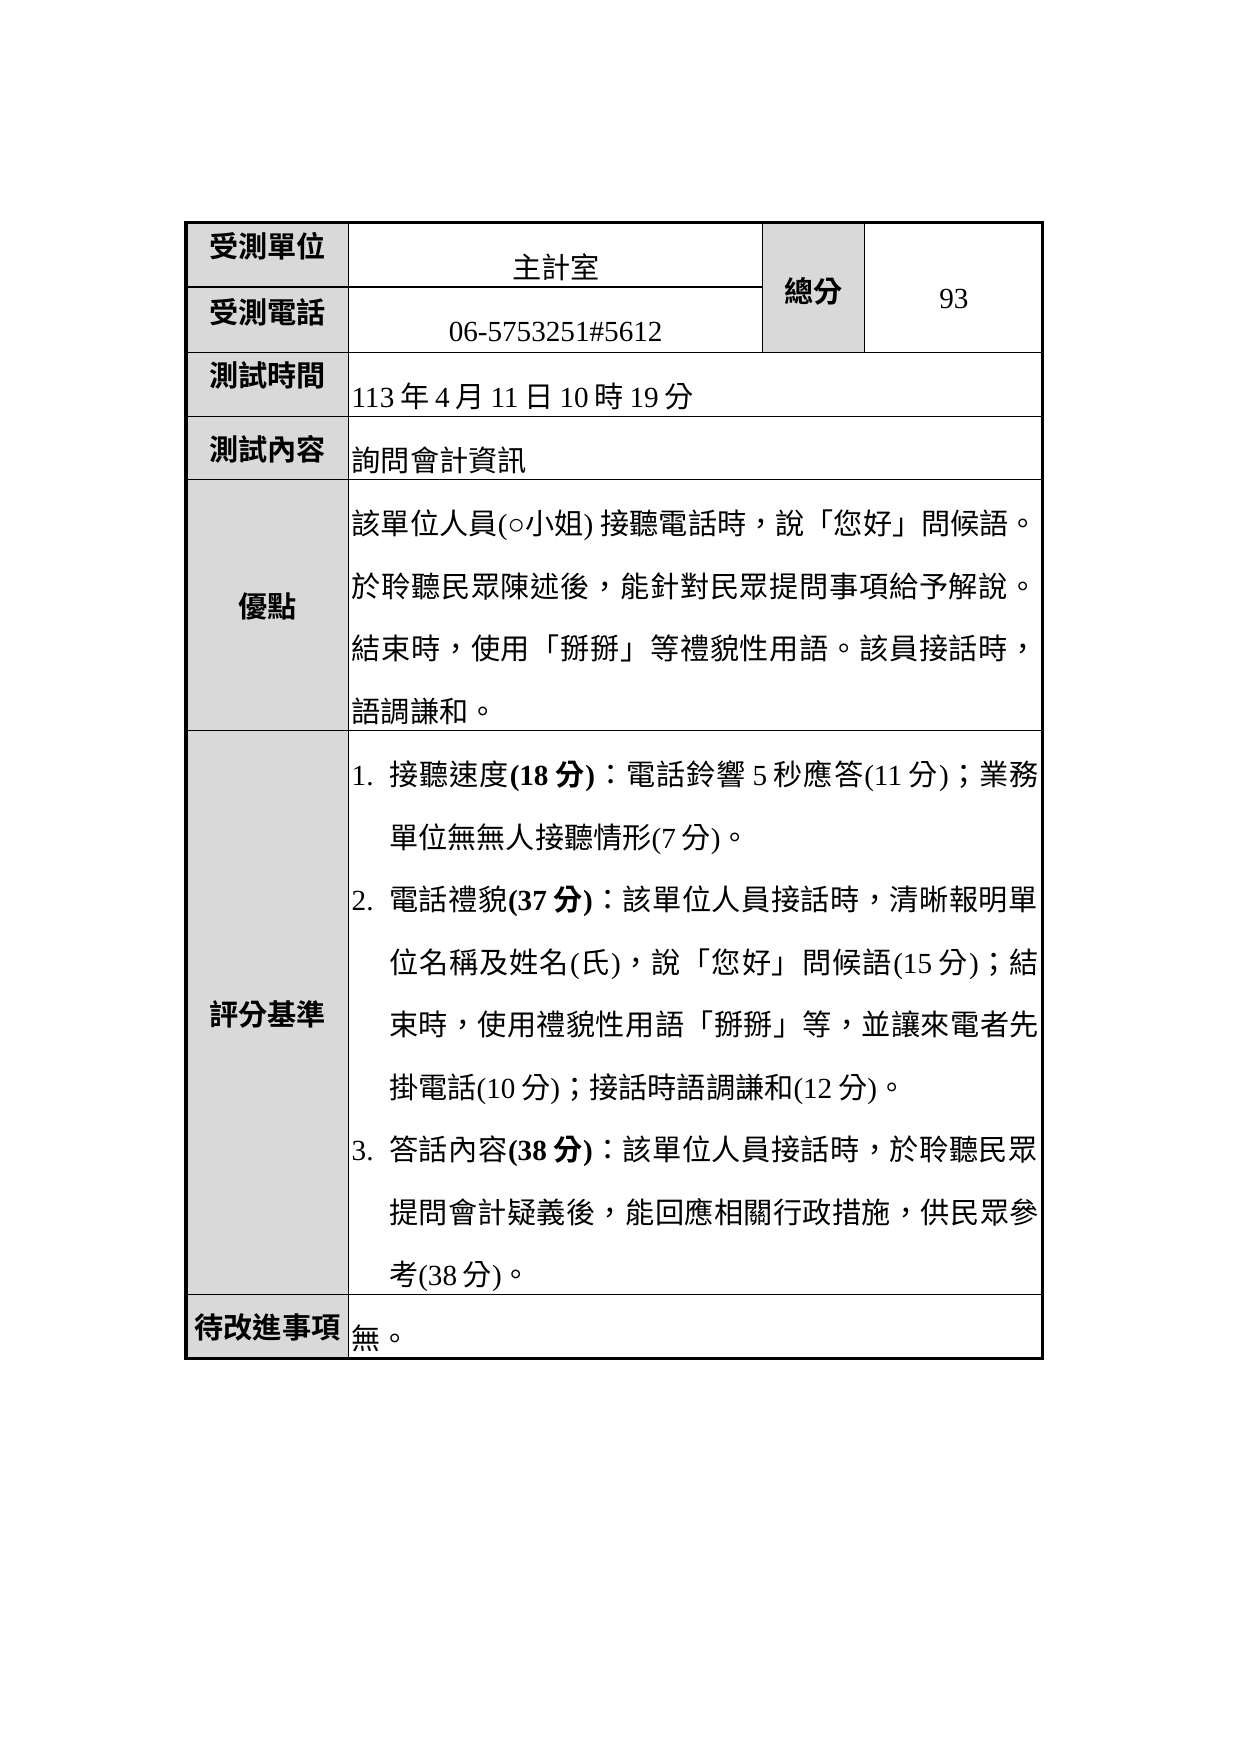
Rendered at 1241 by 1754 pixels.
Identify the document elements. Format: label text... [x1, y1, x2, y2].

table_header 主計室 [349, 224, 762, 286]
table_header 受測單位 [188, 224, 348, 286]
table_cell 受測電話 [188, 288, 348, 352]
table_cell 06-5753251#5612 [349, 288, 762, 352]
table_cell 該單位人員(○小姐) 接聽電話時，說「您好」問候語。於聆聽民眾陳述後，能針對民眾提問事項給予解說。結束時，使用「掰掰」等禮貌性用語。該員接話時，語調謙和。 [349, 480, 1041, 730]
table_cell 測試內容 [188, 417, 348, 479]
table_cell 113年4月11日10時19分 [349, 353, 1041, 416]
table_cell 待改進事項 [188, 1295, 348, 1357]
table_cell 接聽速度(18分)：電話鈴響5秒應答(11分)；業務單位無無人接聽情形(7分)。 電話禮貌(37分)：該單位人員接話時，清晰報明單位名稱及姓名(氏)，說「您好」問候語(15分)；結束時，使用禮貌性用語「掰掰」等，並讓來電者先掛電話(10分)；接話時語調謙和(12分)。 答話內容(38分)：該單位人員接話時，於聆聽民眾提問會計疑義後，能回應相關行政措施，供民眾參考(38分)。 [349, 731, 1041, 1294]
table_header 總分 [763, 224, 864, 352]
table_cell 評分基準 [188, 731, 348, 1294]
table_cell 優點 [188, 480, 348, 730]
table_cell 詢問會計資訊 [349, 417, 1041, 479]
table_header 93 [865, 224, 1041, 352]
table_cell 測試時間 [188, 353, 348, 416]
table_cell 無。 [349, 1295, 1041, 1357]
